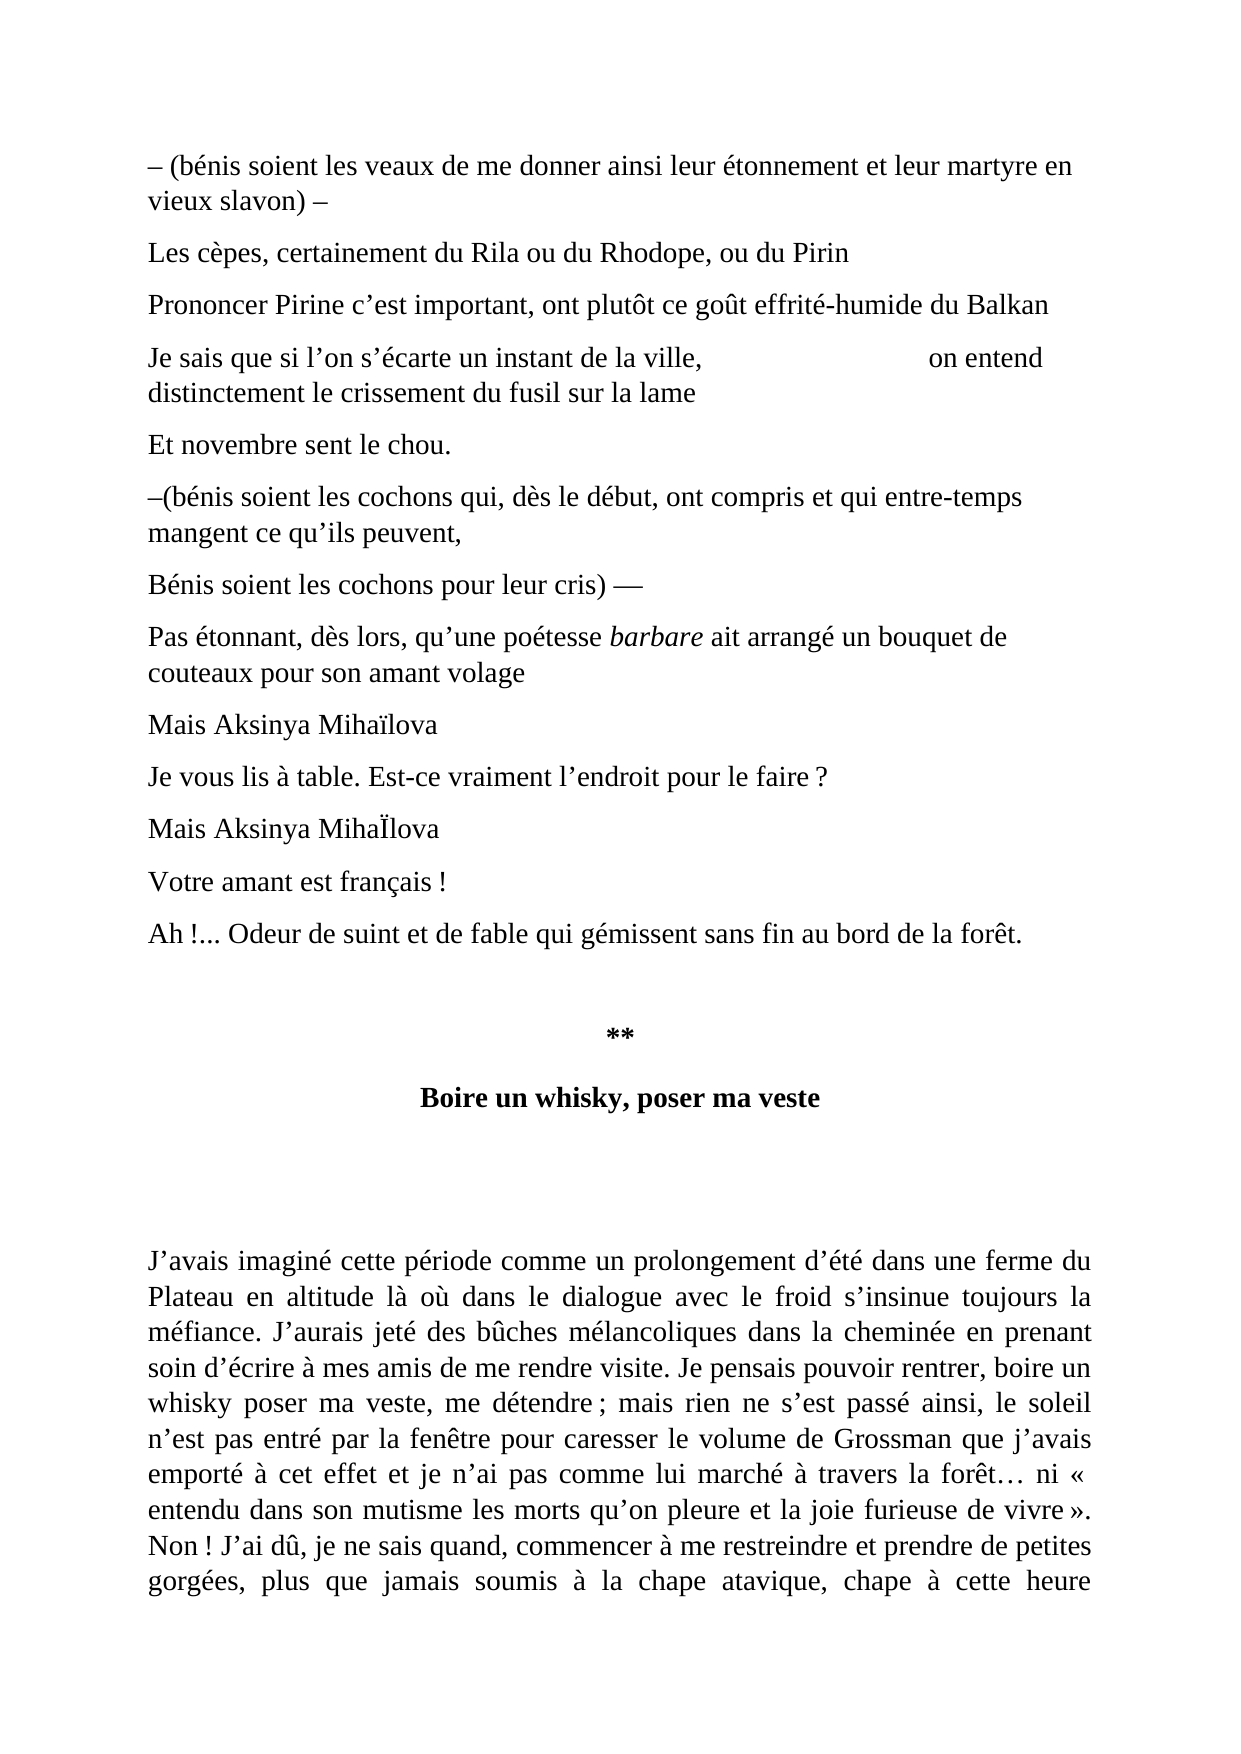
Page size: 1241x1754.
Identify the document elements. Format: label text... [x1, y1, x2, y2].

text Et novembre sent le chou. [148, 427, 1093, 461]
text Mais Aksinya MihaÏlova [148, 812, 1093, 845]
text Votre amant est français ! [148, 864, 1093, 897]
text Je sais que si l’on s’écarte un instant de la ville, on entend distinctement le crissement du fusil sur la lame [148, 340, 1093, 409]
text –(bénis soient les cochons qui, dès le début, ont compris et qui entre-temps mangent ce qu’ils peuvent, [148, 479, 1093, 549]
text ** [148, 1020, 1093, 1054]
text Je vous lis à table. Est-ce vraiment l’endroit pour le faire ? [148, 759, 1093, 793]
text Bénis soient les cochons pour leur cris) — [148, 567, 1093, 601]
text – (bénis soient les veaux de me donner ainsi leur étonnement et leur martyre en vieux slavon) – [148, 148, 1093, 217]
text Boire un whisky, poser ma veste [148, 1080, 1093, 1113]
text Ah !... Odeur de suint et de fable qui gémissent sans fin au bord de la forêt. [148, 916, 1093, 949]
text Les cèpes, certainement du Rila ou du Rhodope, ou du Pirin [148, 235, 1093, 269]
text Mais Aksinya Mihaïlova [148, 707, 1093, 741]
text Pas étonnant, dès lors, qu’une poétesse barbare ait arrangé un bouquet de couteaux pour son amant volage [148, 619, 1093, 688]
text Prononcer Pirine c’est important, ont plutôt ce goût effrité-humide du Balkan [148, 287, 1093, 321]
text J’avais imaginé cette période comme un prolongement d’été dans une ferme du Plateau en altitude là où dans le dialogue avec le froid s’insinue toujours la méfiance. J’aurais jeté des bûches mélancoliques dans la cheminée en prenant soin d’écrire à mes amis de me rendre visite. Je pensais pouvoir rentrer, boire un whisky poser ma veste, me détendre ; mais rien ne s’est passé ainsi, le soleil n’est pas entré par la fenêtre pour caresser le volume de Grossman que j’avais emporté à cet effet et je n’ai pas comme lui marché à travers la forêt… ni « entendu dans son mutisme les morts qu’on pleure et la joie furieuse de vivre ». Non ! J’ai dû, je ne sais quand, commencer à me restreindre et prendre de petites gorgées, plus que jamais soumis à la chape atavique, chape à cette heure [148, 1243, 1093, 1597]
